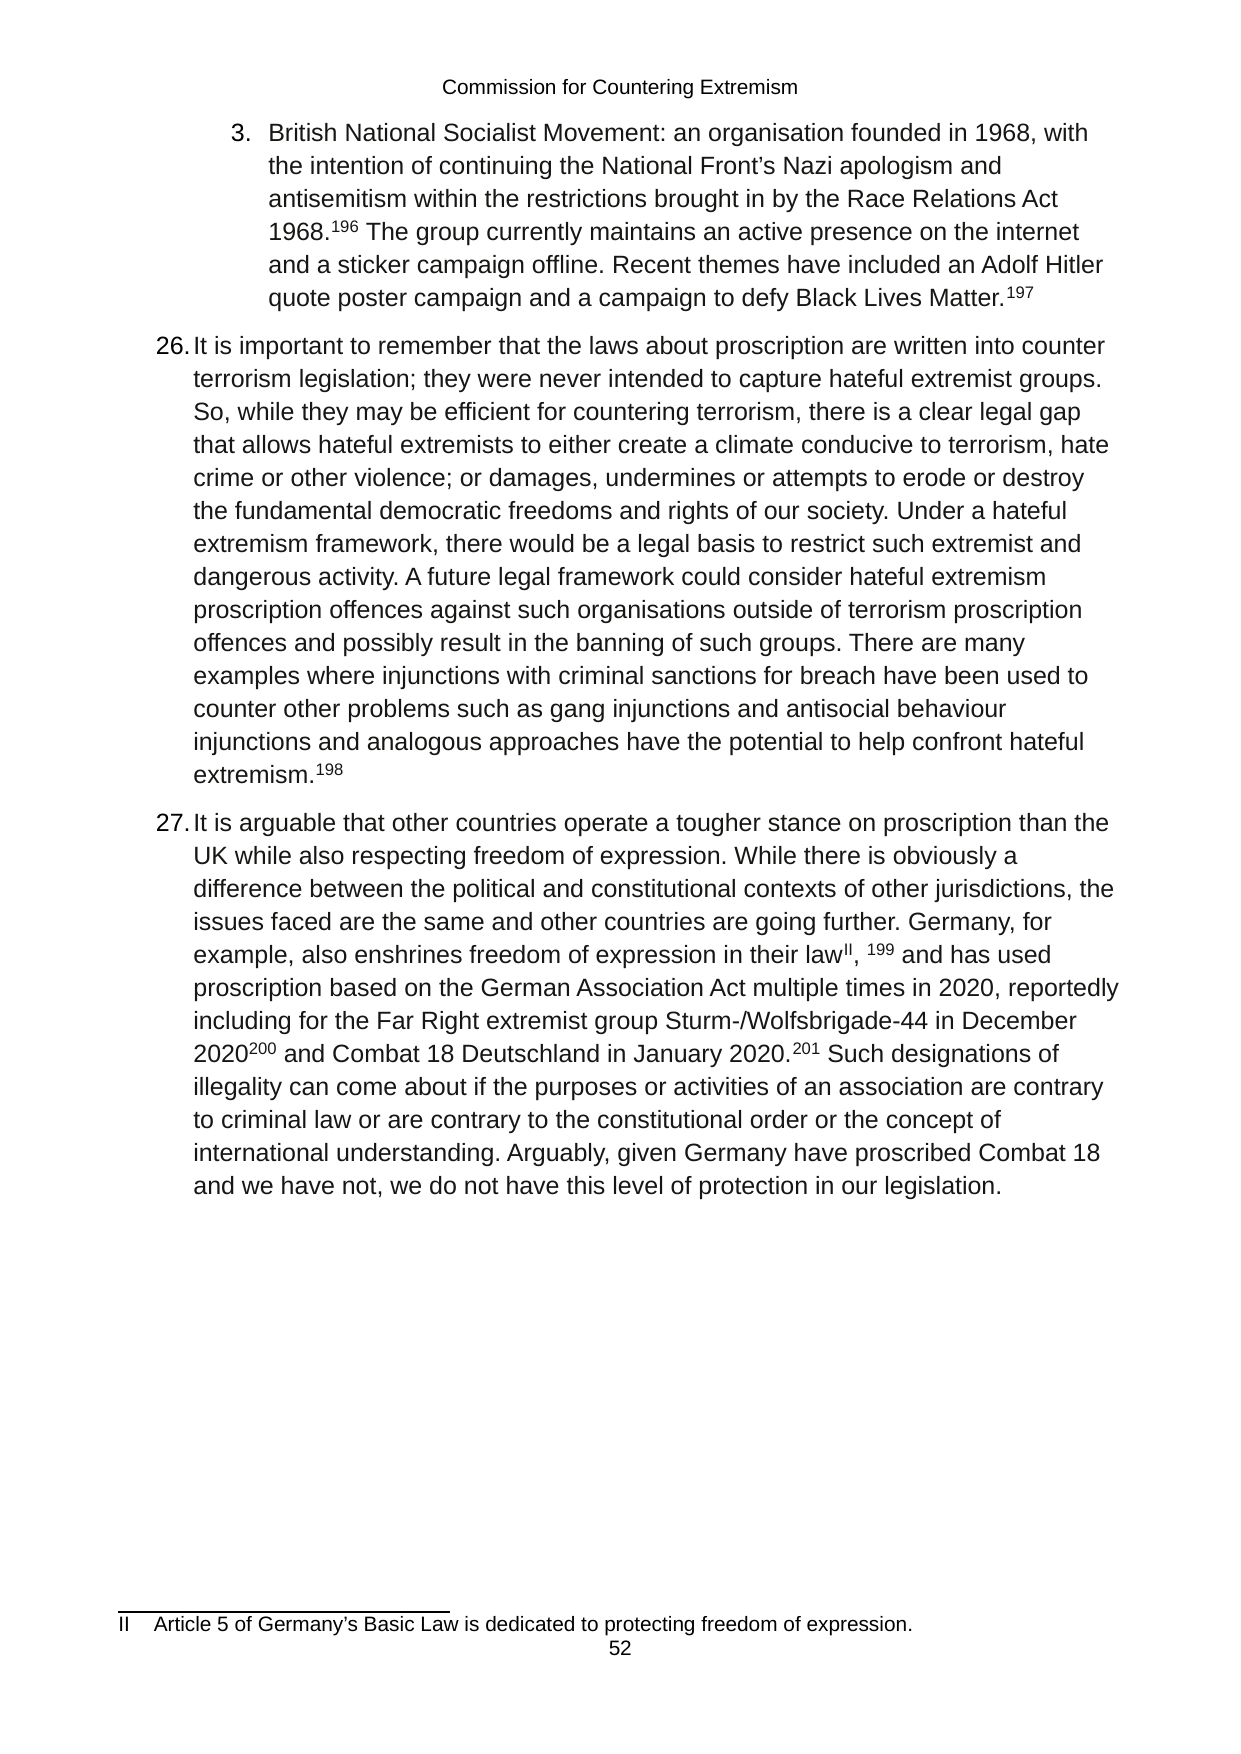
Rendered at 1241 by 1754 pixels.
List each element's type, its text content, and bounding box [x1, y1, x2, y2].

list Article 5 of Germany’s Basic Law is dedicated to protecting freedom of expression. [118, 1612, 1122, 1636]
list It is important to remember that the laws about proscription are written into counter terrorism legislation; they were never intended to capture hateful extremist groups. So, while they may be efficient for countering terrorism, there is a clear legal gap that allows hateful extremists to either create a climate conducive to terrorism, hate crime or other violence; or damages, undermines or attempts to erode or destroy the fundamental democratic freedoms and rights of our society. Under a hateful extremism framework, there would be a legal basis to restrict such extremist and dangerous activity. A future legal framework could consider hateful extremism proscription offences against such organisations outside of terrorism proscription offences and possibly result in the banning of such groups. There are many examples where injunctions with criminal sanctions for breach have been used to counter other problems such as gang injunctions and antisocial behaviour injunctions and analogous approaches have the potential to help confront hateful extremism.198 [156, 331, 1122, 789]
list British National Socialist Movement: an organisation founded in 1968, with the intention of continuing the National Front’s Nazi apologism and antisemitism within the restrictions brought in by the Race Relations Act 1968.196 The group currently maintains an active presence on the internet and a sticker campaign offline. Recent themes have included an Adolf Hitler quote poster campaign and a campaign to defy Black Lives Matter.197 [231, 118, 1122, 312]
list It is arguable that other countries operate a tougher stance on proscription than the UK while also respecting freedom of expression. While there is obviously a difference between the political and constitutional contexts of other jurisdictions, the issues faced are the same and other countries are going further. Germany, for example, also enshrines freedom of expression in their law, 199 and has used proscription based on the German Association Act multiple times in 2020, reportedly including for the Far Right extremist group Sturm-/Wolfsbrigade-44 in December 2020200 and Combat 18 Deutschland in January 2020.201 Such designations of illegality can come about if the purposes or activities of an association are contrary to criminal law or are contrary to the constitutional order or the concept of international understanding. Arguably, given Germany have proscribed Combat 18 and we have not, we do not have this level of protection in our legislation. [156, 808, 1122, 1200]
